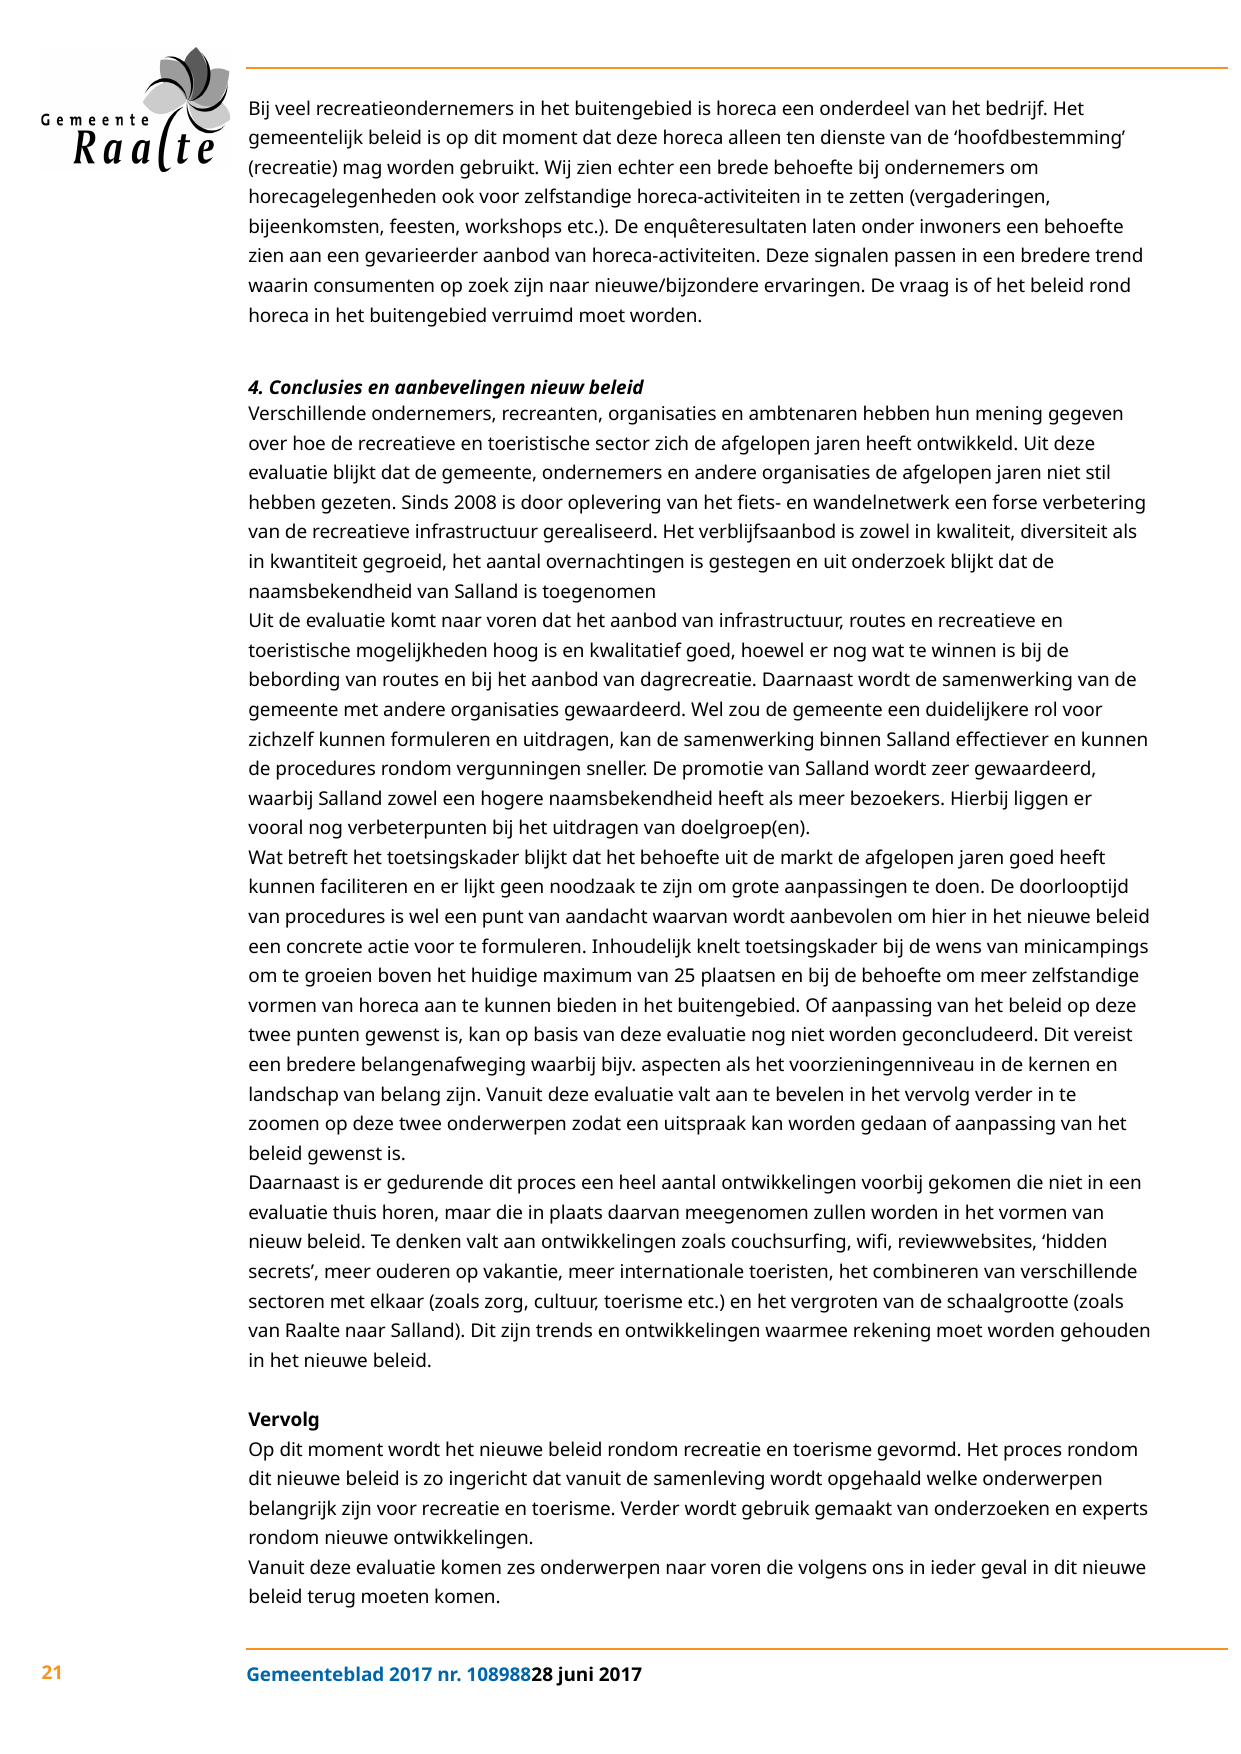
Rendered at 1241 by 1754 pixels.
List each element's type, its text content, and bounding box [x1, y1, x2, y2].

text Wat betreft het toetsingskader blijkt dat het behoefte uit de markt de afgelopen jaren goed heeft kunnen faciliteren en er lijkt geen noodzaak te zijn om grote aanpassingen te doen. De doorlooptijd van procedures is wel een punt van aandacht waarvan wordt aanbevolen om hier in het nieuwe beleid een concrete actie voor te formuleren. Inhoudelijk knelt toetsingskader bij de wens van minicampings om te groeien boven het huidige maximum van 25 plaatsen en bij de behoefte om meer zelfstandige vormen van horeca aan te kunnen bieden in het buitengebied. Of aanpassing van het beleid op deze twee punten gewenst is, kan op basis van deze evaluatie nog niet worden geconcludeerd. Dit vereist een bredere belangenafweging waarbij bijv. aspecten als het voorzieningenniveau in de kernen en landschap van belang zijn. Vanuit deze evaluatie valt aan te bevelen in het vervolg verder in te zoomen op deze twee onderwerpen zodat een uitspraak kan worden gedaan of aanpassing van het beleid gewenst is. [248, 844, 1152, 1166]
text Bij veel recreatieondernemers in het buitengebied is horeca een onderdeel van het bedrijf. Het gemeentelijk beleid is op dit moment dat deze horeca alleen ten dienste van de ‘hoofdbestemming’ (recreatie) mag worden gebruikt. Wij zien echter een brede behoefte bij ondernemers om horecagelegenheden ook voor zelfstandige horeca-activiteiten in te zetten (vergaderingen, bijeenkomsten, feesten, workshops etc.). De enquêteresultaten laten onder inwoners een behoefte zien aan een gevarieerder aanbod van horeca-activiteiten. Deze signalen passen in een bredere trend waarin consumenten op zoek zijn naar nieuwe/bijzondere ervaringen. De vraag is of het beleid rond horeca in het buitengebied verruimd moet worden. [248, 95, 1152, 328]
text 4. Conclusies en aanbevelingen nieuw beleid [248, 374, 1152, 400]
text Op dit moment wordt het nieuwe beleid rondom recreatie en toerisme gevormd. Het proces rondom dit nieuwe beleid is zo ingericht dat vanuit de samenleving wordt opgehaald welke onderwerpen belangrijk zijn voor recreatie en toerisme. Verder wordt gebruik gemaakt van onderzoeken en experts rondom nieuwe ontwikkelingen. [248, 1436, 1152, 1550]
picture [41, 47, 231, 172]
text Vervolg [248, 1406, 1152, 1432]
text Daarnaast is er gedurende dit proces een heel aantal ontwikkelingen voorbij gekomen die niet in een evaluatie thuis horen, maar die in plaats daarvan meegenomen zullen worden in het vormen van nieuw beleid. Te denken valt aan ontwikkelingen zoals couchsurfing, wifi, reviewwebsites, ‘hidden secrets’, meer ouderen op vakantie, meer internationale toeristen, het combineren van verschillende sectoren met elkaar (zoals zorg, cultuur, toerisme etc.) en het vergroten van de schaalgrootte (zoals van Raalte naar Salland). Dit zijn trends en ontwikkelingen waarmee rekening moet worden gehouden in het nieuwe beleid. [248, 1169, 1152, 1373]
text Vanuit deze evaluatie komen zes onderwerpen naar voren die volgens ons in ieder geval in dit nieuwe beleid terug moeten komen. [248, 1554, 1152, 1609]
text Uit de evaluatie komt naar voren dat het aanbod van infrastructuur, routes en recreatieve en toeristische mogelijkheden hoog is en kwalitatief goed, hoewel er nog wat te winnen is bij de bebording van routes en bij het aanbod van dagrecreatie. Daarnaast wordt de samenwerking van de gemeente met andere organisaties gewaardeerd. Wel zou de gemeente een duidelijkere rol voor zichzelf kunnen formuleren en uitdragen, kan de samenwerking binnen Salland effectiever en kunnen de procedures rondom vergunningen sneller. De promotie van Salland wordt zeer gewaardeerd, waarbij Salland zowel een hogere naamsbekendheid heeft als meer bezoekers. Hierbij liggen er vooral nog verbeterpunten bij het uitdragen van doelgroep(en). [248, 607, 1152, 840]
text Verschillende ondernemers, recreanten, organisaties en ambtenaren hebben hun mening gegeven over hoe de recreatieve en toeristische sector zich de afgelopen jaren heeft ontwikkeld. Uit deze evaluatie blijkt dat de gemeente, ondernemers en andere organisaties de afgelopen jaren niet stil hebben gezeten. Sinds 2008 is door oplevering van het fiets- en wandelnetwerk een forse verbetering van de recreatieve infrastructuur gerealiseerd. Het verblijfsaanbod is zowel in kwaliteit, diversiteit als in kwantiteit gegroeid, het aantal overnachtingen is gestegen en uit onderzoek blijkt dat de naamsbekendheid van Salland is toegenomen [248, 400, 1152, 603]
